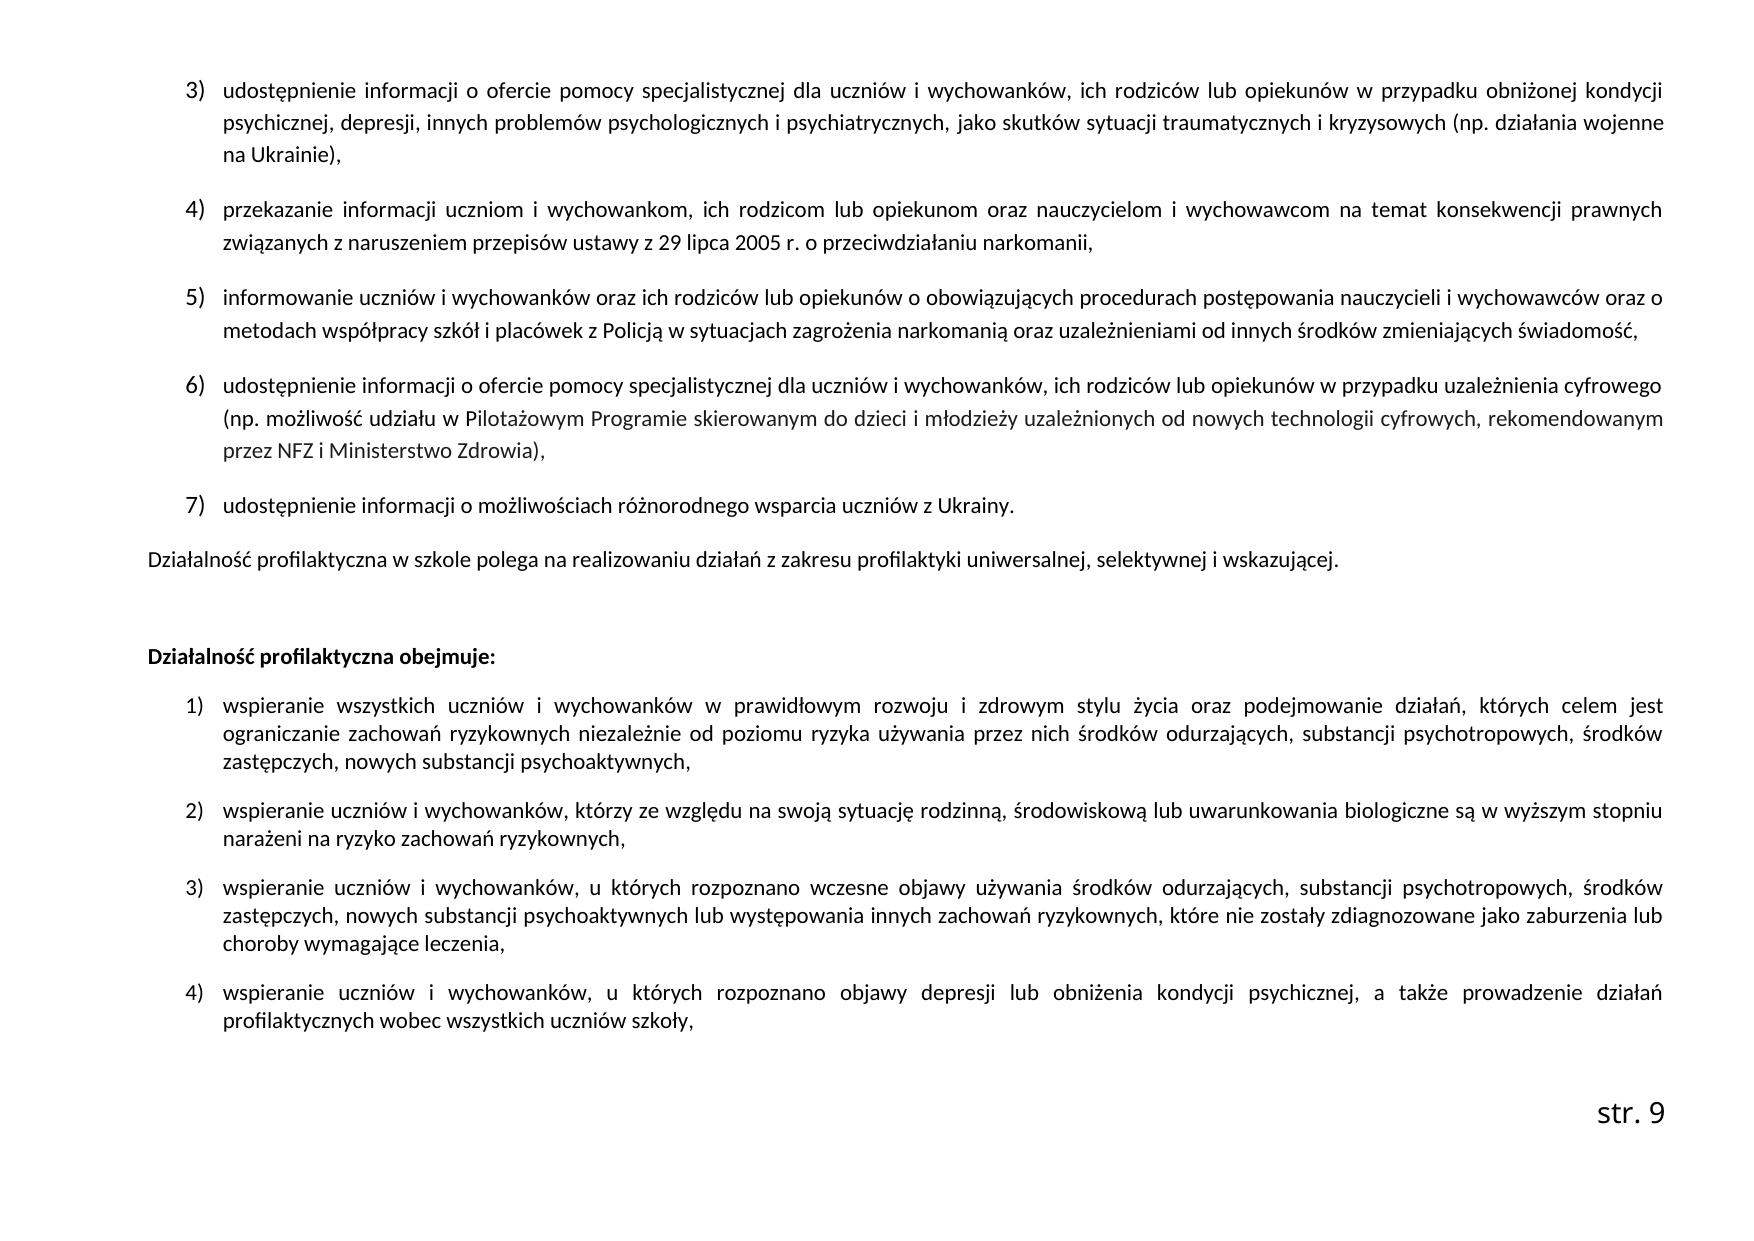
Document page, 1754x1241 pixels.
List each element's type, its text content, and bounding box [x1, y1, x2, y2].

text Działalność profilaktyczna obejmuje: [148, 642, 1665, 671]
list wspieranie uczniów i wychowanków, u których rozpoznano wczesne objawy używania środków odurzających, substancji psychotropowych, środków zastępczych, nowych substancji psychoaktywnych lub występowania innych zachowań ryzykownych, które nie zostały zdiagnozowane jako zaburzenia lub choroby wymagające leczenia, [185, 873, 1665, 957]
list przekazanie informacji uczniom i wychowankom, ich rodzicom lub opiekunom oraz nauczycielom i wychowawcom na temat konsekwencji prawnych związanych z naruszeniem przepisów ustawy z 29 lipca 2005 r. o przeciwdziałaniu narkomanii, [185, 194, 1665, 256]
list udostępnienie informacji o ofercie pomocy specjalistycznej dla uczniów i wychowanków, ich rodziców lub opiekunów w przypadku uzależnienia cyfrowego (np. możliwość udziału w Pilotażowym Programie skierowanym do dzieci i młodzieży uzależnionych od nowych technologii cyfrowych, rekomendowanym przez NFZ i Ministerstwo Zdrowia), [185, 369, 1665, 464]
list udostępnienie informacji o ofercie pomocy specjalistycznej dla uczniów i wychowanków, ich rodziców lub opiekunów w przypadku obniżonej kondycji psychicznej, depresji, innych problemów psychologicznych i psychiatrycznych, jako skutków sytuacji traumatycznych i kryzysowych (np. działania wojenne na Ukrainie), [185, 74, 1665, 169]
list informowanie uczniów i wychowanków oraz ich rodziców lub opiekunów o obowiązujących procedurach postępowania nauczycieli i wychowawców oraz o metodach współpracy szkół i placówek z Policją w sytuacjach zagrożenia narkomanią oraz uzależnieniami od innych środków zmieniających świadomość, [185, 281, 1665, 344]
list wspieranie uczniów i wychowanków, u których rozpoznano objawy depresji lub obniżenia kondycji psychicznej, a także prowadzenie działań profilaktycznych wobec wszystkich uczniów szkoły, [185, 978, 1665, 1034]
list wspieranie uczniów i wychowanków, którzy ze względu na swoją sytuację rodzinną, środowiskową lub uwarunkowania biologiczne są w wyższym stopniu narażeni na ryzyko zachowań ryzykownych, [185, 796, 1665, 852]
list wspieranie wszystkich uczniów i wychowanków w prawidłowym rozwoju i zdrowym stylu życia oraz podejmowanie działań, których celem jest ograniczanie zachowań ryzykownych niezależnie od poziomu ryzyka używania przez nich środków odurzających, substancji psychotropowych, środków zastępczych, nowych substancji psychoaktywnych, [185, 691, 1665, 775]
list udostępnienie informacji o możliwościach różnorodnego wsparcia uczniów z Ukrainy. [185, 489, 1665, 519]
text Działalność profilaktyczna w szkole polega na realizowaniu działań z zakresu profilaktyki uniwersalnej, selektywnej i wskazującej. [148, 545, 1665, 573]
